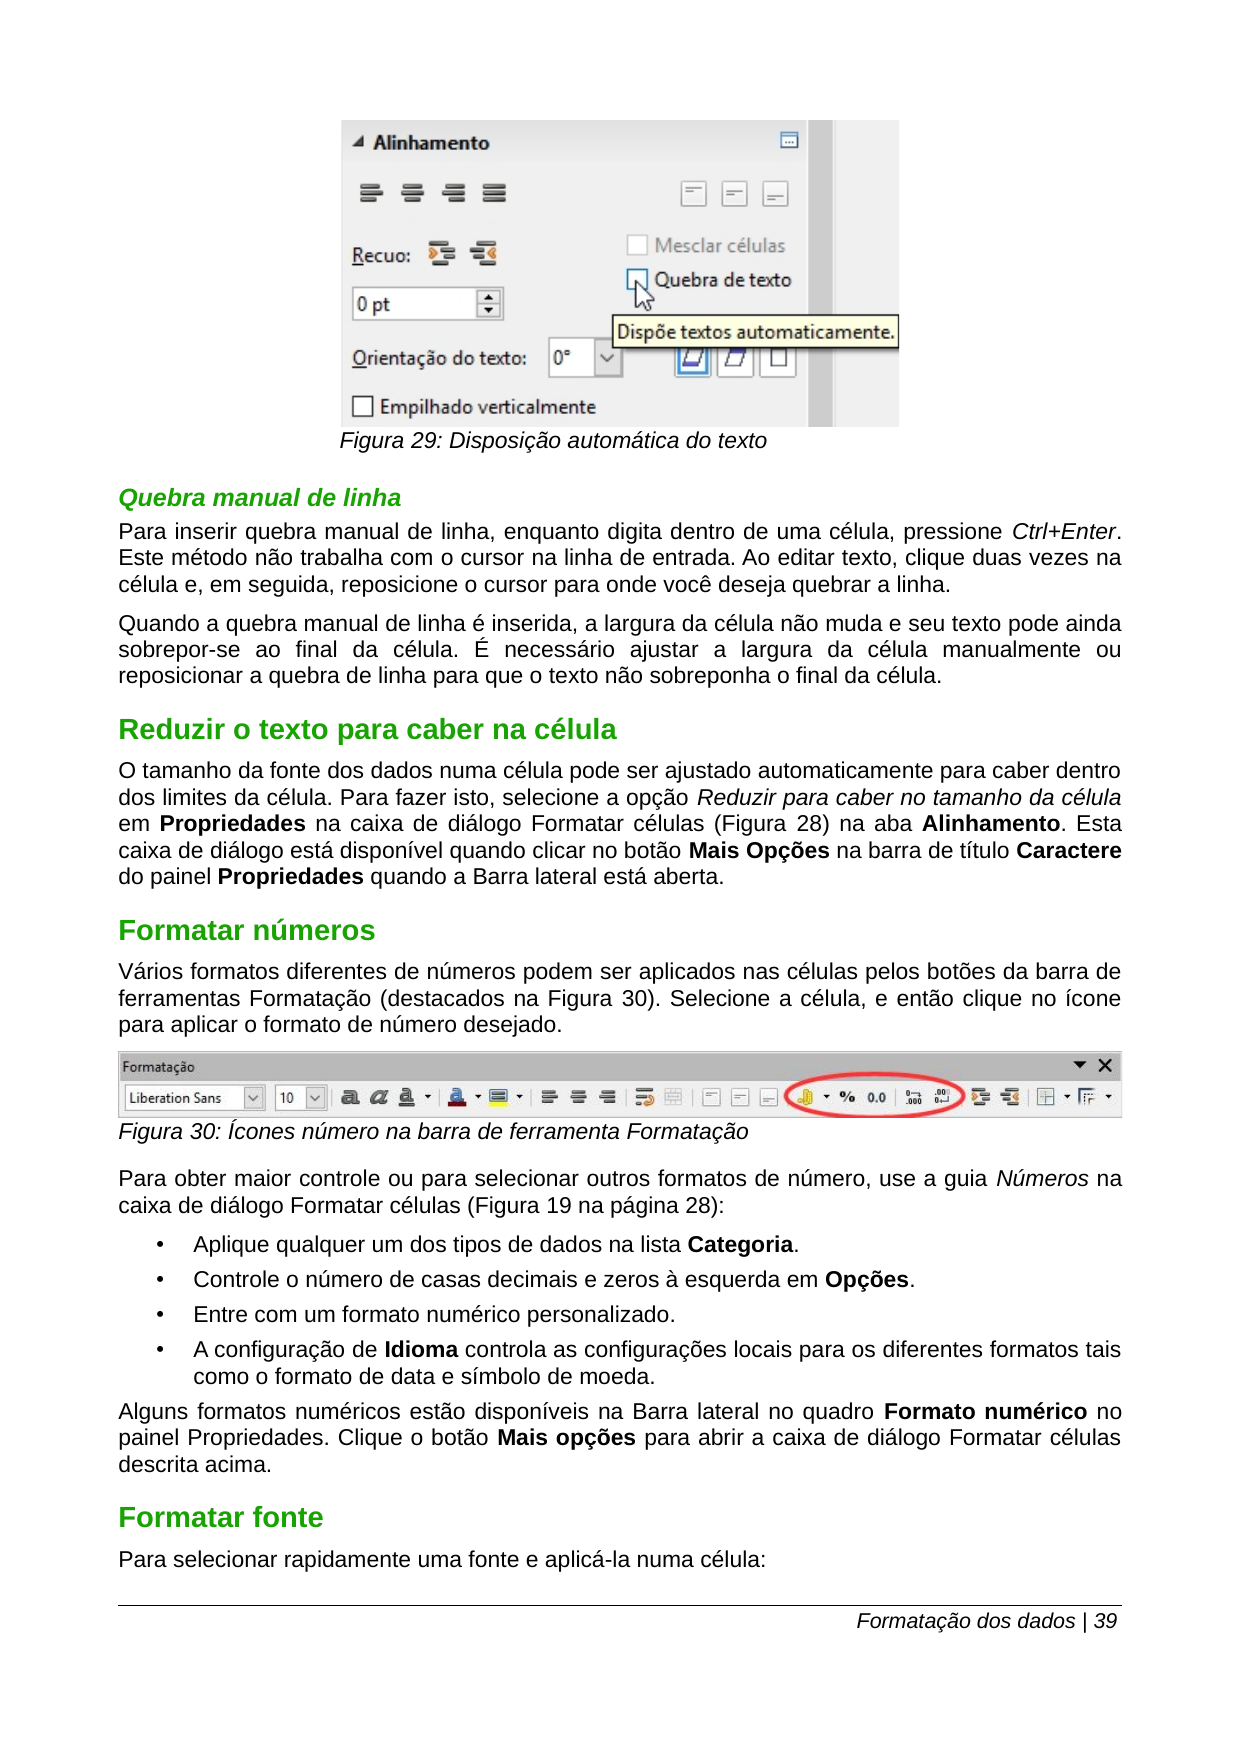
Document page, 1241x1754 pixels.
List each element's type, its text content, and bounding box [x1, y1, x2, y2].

list Aplique qualquer um dos tipos de dados na lista Categoria. [156, 1231, 1122, 1257]
list Vários formatos diferentes de números podem ser aplicados nas células pelos botões da barra de ferramentas Formatação (destacados na Figura 30). Selecione a célula, e então clique no ícone para aplicar o formato de número desejado. [118, 958, 1122, 1037]
list Para obter maior controle ou para selecionar outros formatos de número, use a guia Números na caixa de diálogo Formatar células (Figura 19 na página 28): [118, 1165, 1122, 1218]
subtitle Reduzir o texto para caber na célula [118, 712, 1122, 746]
text Alguns formatos numéricos estão disponíveis na Barra lateral no quadro Formato numérico no painel Propriedades. Clique o botão Mais opções para abrir a caixa de diálogo Formatar células descrita acima. [118, 1398, 1122, 1477]
text Figura 29: Disposição automática do texto [339, 118, 901, 453]
picture [118, 1051, 1123, 1118]
subtitle Quebra manual de linha [118, 483, 1122, 512]
text Quando a quebra manual de linha é inserida, a largura da célula não muda e seu texto pode ainda sobrepor-se ao final da célula. É necessário ajustar a largura da célula manualmente ou reposicionar a quebra de linha para que o texto não sobreponha o final da célula. [118, 609, 1122, 688]
text Figura 30: Ícones número na barra de ferramenta Formatação [118, 1118, 1122, 1144]
subtitle Formatar números [118, 913, 1122, 946]
subtitle Formatar fonte [118, 1501, 1122, 1534]
picture [341, 120, 900, 427]
list Controle o número de casas decimais e zeros à esquerda em Opções. [156, 1266, 1122, 1292]
text O tamanho da fonte dos dados numa célula pode ser ajustado automaticamente para caber dentro dos limites da célula. Para fazer isto, selecione a opção Reduzir para caber no tamanho da célula em Propriedades na caixa de diálogo Formatar células (Figura 28) na aba Alinhamento. Esta caixa de diálogo está disponível quando clicar no botão Mais Opções na barra de título Caractere do painel Propriedades quando a Barra lateral está aberta. [118, 757, 1122, 889]
text Para inserir quebra manual de linha, enquanto digita dentro de uma célula, pressione Ctrl+Enter. Este método não trabalha com o cursor na linha de entrada. Ao editar texto, clique duas vezes na célula e, em seguida, reposicione o cursor para onde você deseja quebrar a linha. [118, 518, 1122, 597]
text Para selecionar rapidamente uma fonte e aplicá-la numa célula: [118, 1546, 1122, 1572]
list A configuração de Idioma controla as configurações locais para os diferentes formatos tais como o formato de data e símbolo de moeda. [156, 1336, 1122, 1389]
list Entre com um formato numérico personalizado. [156, 1301, 1122, 1327]
